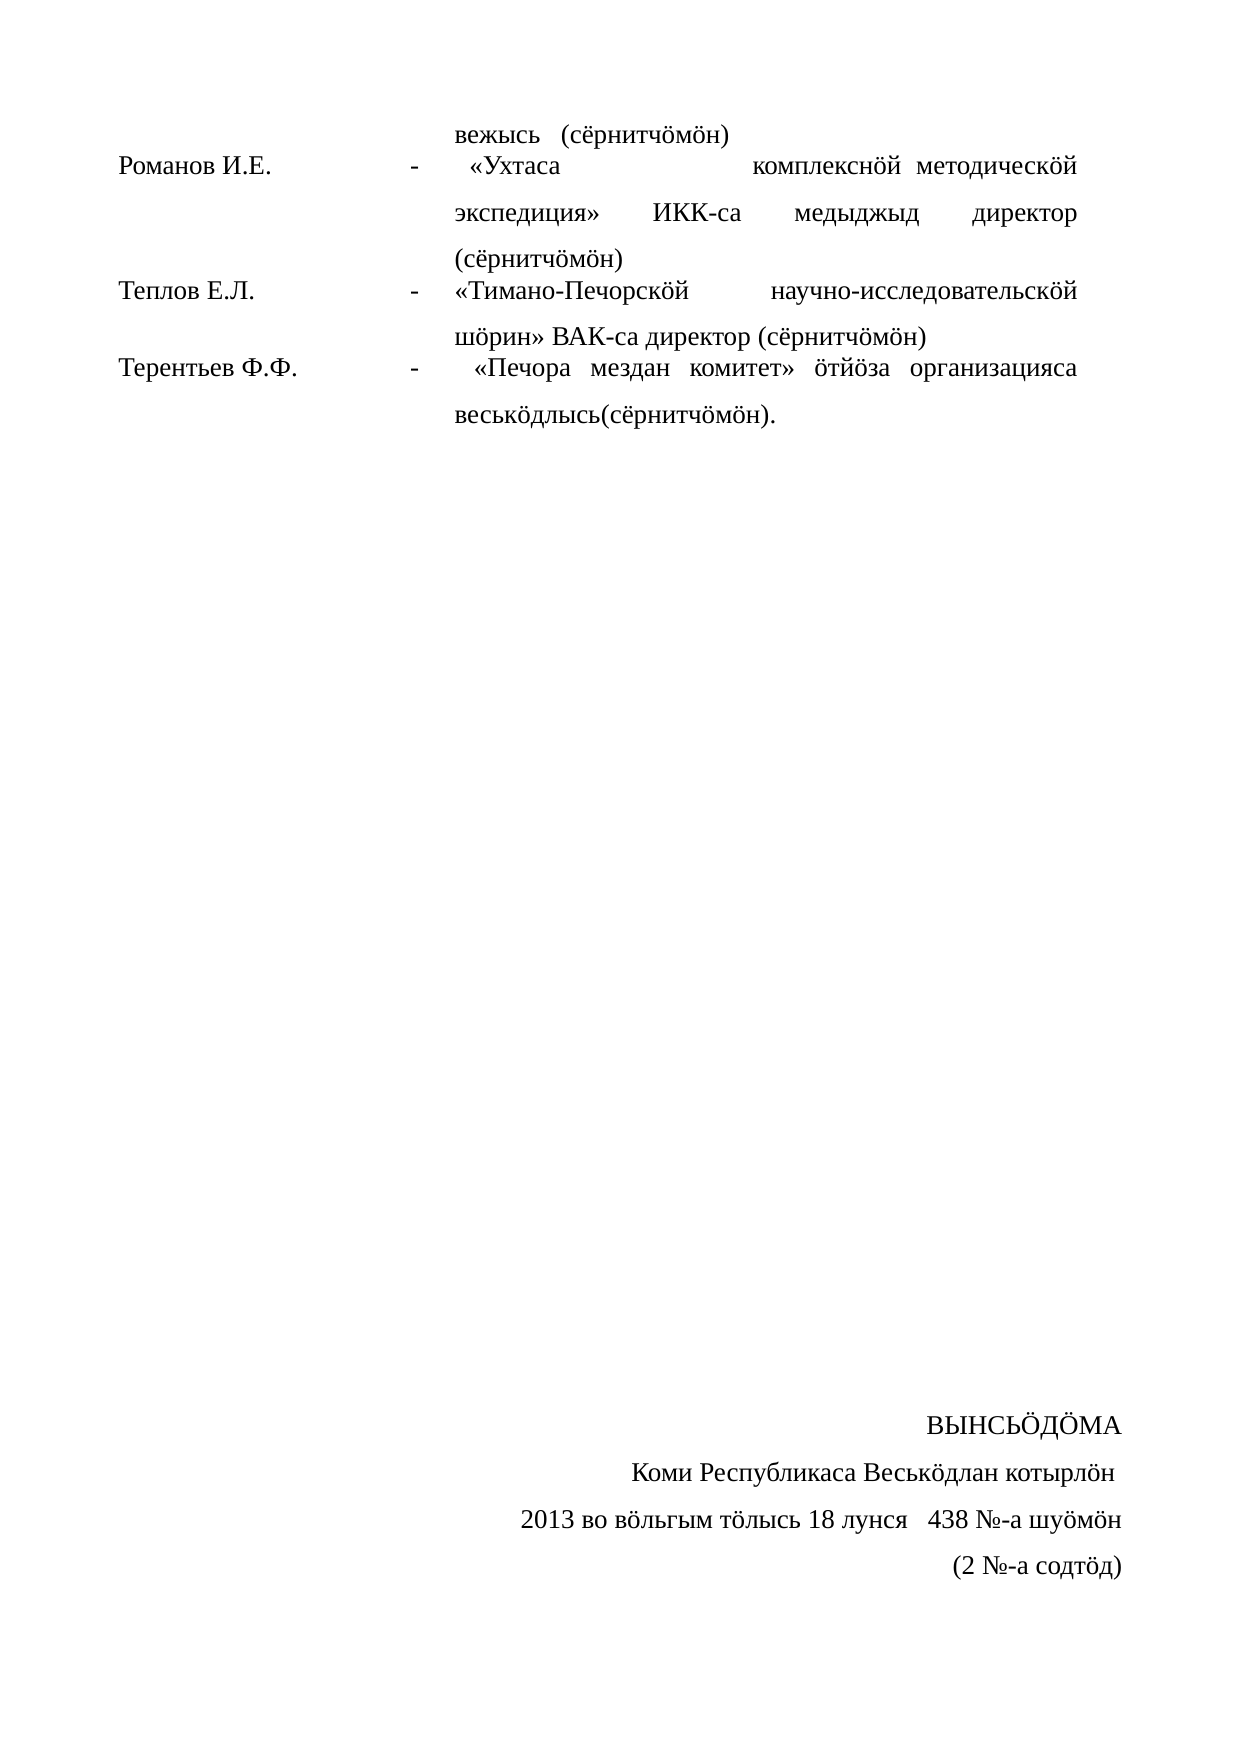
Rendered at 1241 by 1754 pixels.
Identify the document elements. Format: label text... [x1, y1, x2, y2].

table_cell «Печора мездан комитет» ӧтйӧза организацияса веськӧдлысь(сёрнитчӧмӧн). [443, 352, 1089, 429]
table_cell - [399, 118, 443, 149]
table_cell Теплов Е.Л. [107, 274, 399, 352]
title 2013 во вӧльгым тӧлысь 18 лунся 438 №-а шуӧмӧн [118, 1503, 1122, 1534]
table_cell вежысь (сёрнитчӧмӧн) [443, 118, 1089, 149]
title Коми Республикаса Веськӧдлан котырлӧн [118, 1456, 1122, 1487]
table_cell Терентьев Ф.Ф. [107, 352, 399, 429]
title (2 №-а содтӧд) [118, 1549, 1122, 1581]
table_cell «Ухтаса комплекснӧй методическӧй экспедиция» ИКК-са медыджыд директор (сёрнитчӧмӧн) [443, 149, 1089, 274]
table_cell - [399, 352, 443, 429]
title ВЫНСЬӦДӦМА [118, 1409, 1122, 1441]
table_cell - [399, 274, 443, 352]
table_cell Романов И.Е. [107, 149, 399, 274]
table_cell [107, 118, 399, 149]
table_cell - [399, 149, 443, 274]
table_cell «Тимано-Печорскӧй научно-исследовательскӧй шӧрин» ВАК-са директор (сёрнитчӧмӧн) [443, 274, 1089, 352]
